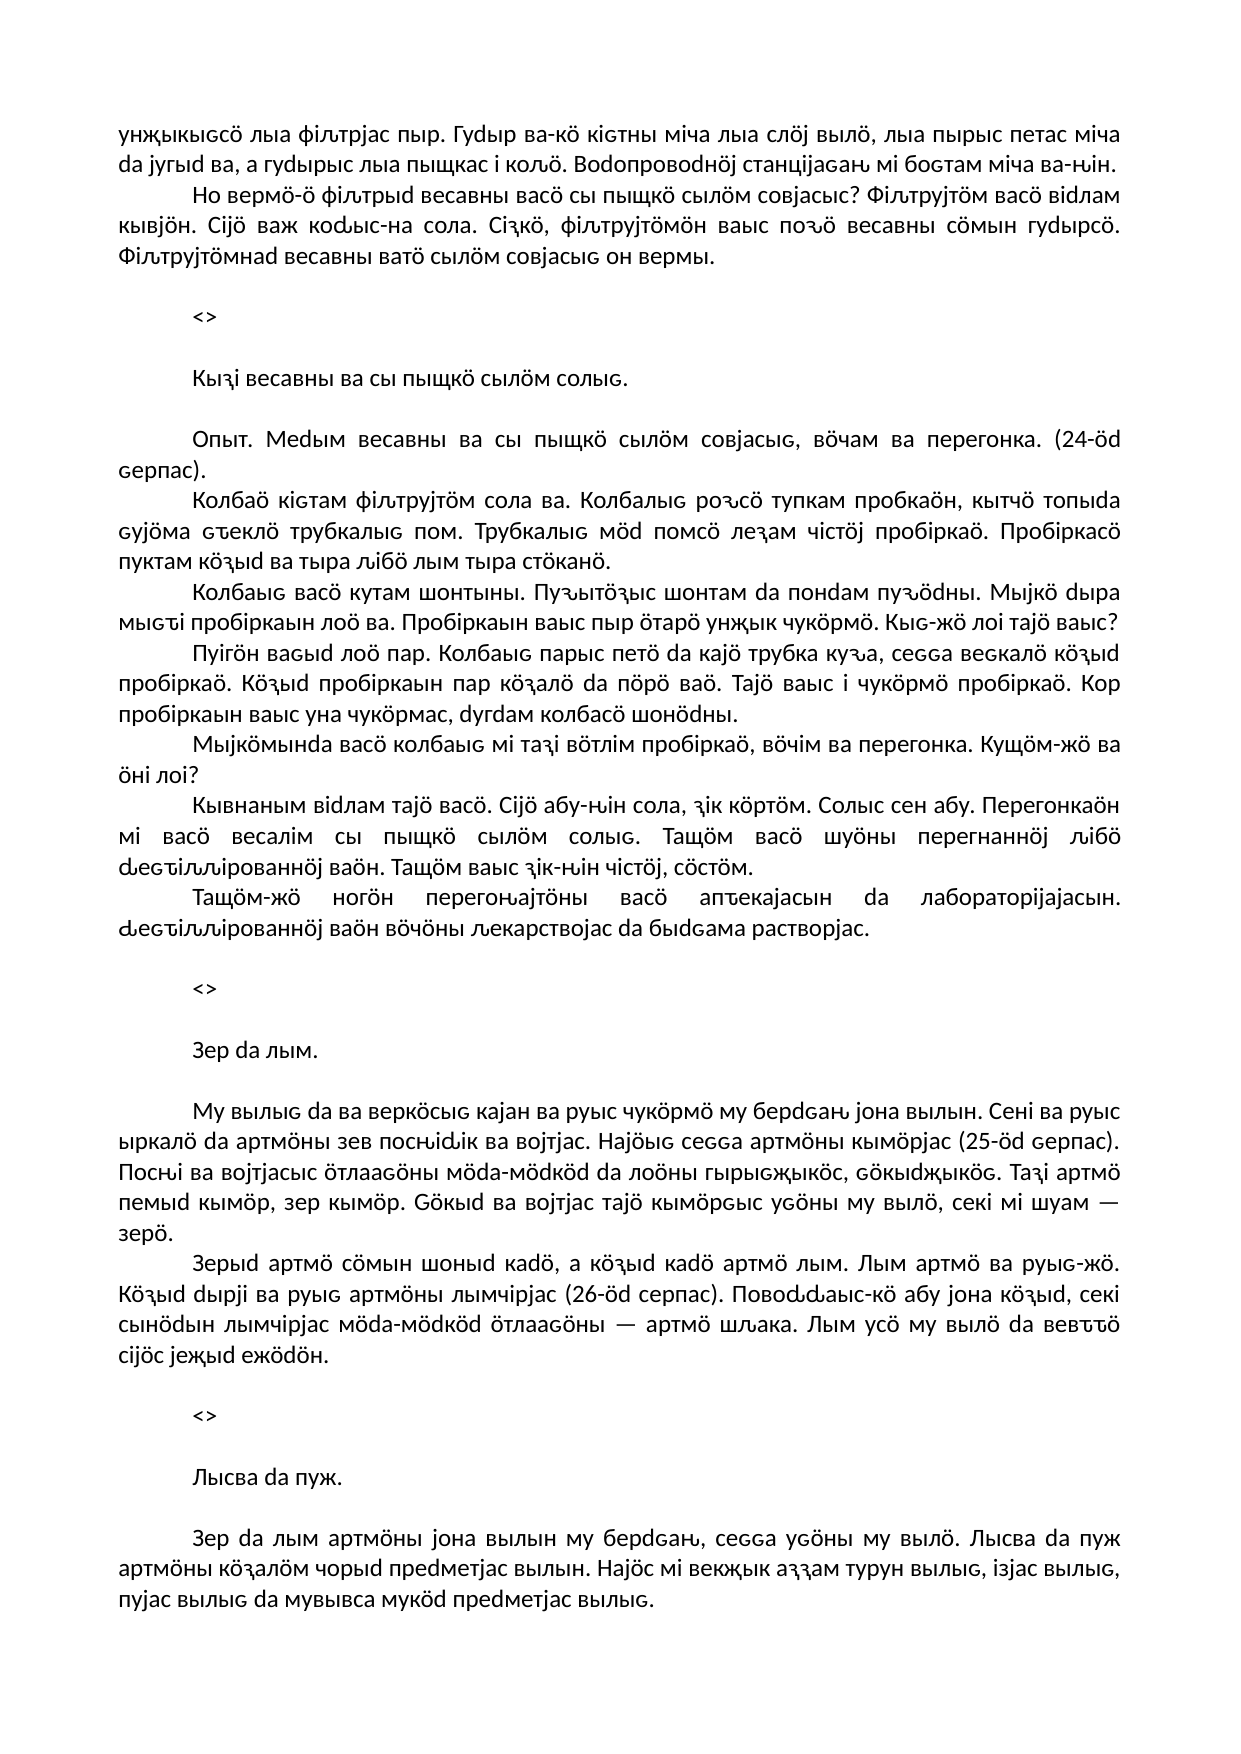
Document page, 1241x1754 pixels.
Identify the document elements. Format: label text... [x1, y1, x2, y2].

text Зер ԁа лым артмӧны јона вылын му берԁԍаԋ, сеԍԍа уԍӧны му вылӧ. Лысва ԁа пуж артмӧны кӧԇалӧм чорыԁ преԁметјас вылын. Најӧс мі векҗык аԇԇам турун вылыԍ, ізјас вылыԍ, пујас вылыԍ ԁа мувывса мукӧԁ преԁметјас вылыԍ. [118, 1522, 1122, 1614]
text Лысва ԁа пуж. [118, 1461, 1122, 1492]
text Зер ԁа лым. [118, 1034, 1122, 1064]
text Опыт. Меԁым весавны ва сы пыщкӧ сылӧм совјасыԍ, вӧчам ва перегонка. (24-ӧԁ ԍерпас). [118, 423, 1122, 484]
text Но вермӧ-ӧ фіԉтрыԁ весавны васӧ сы пыщкӧ сылӧм совјасыс? Фіԉтрујтӧм васӧ віԁлам кывјӧн. Сіјӧ важ коԃыс-на сола. Сіԇкӧ, фіԉтрујтӧмӧн ваыс поԅӧ весавны сӧмын гуԁырсӧ. Фіԉтрујтӧмнаԁ весавны ватӧ сылӧм совјасыԍ он вермы. [118, 179, 1122, 271]
text Зерыԁ артмӧ сӧмын шоныԁ каԁӧ, а кӧԇыԁ каԁӧ артмӧ лым. Лым артмӧ ва руыԍ-жӧ. Кӧԇыԁ ԁырјі ва руыԍ артмӧны лымчірјас (26-ӧԁ серпас). Повоԃԃаыс-кӧ абу јона кӧԇыԁ, секі сынӧԁын лымчірјас мӧԁа-мӧԁкӧԁ ӧтлааԍӧны — артмӧ шԉака. Лым усӧ му вылӧ ԁа вевԏԏӧ сіјӧс јеҗыԁ ежӧԁӧн. [118, 1247, 1122, 1369]
text Колбаыԍ васӧ кутам шонтыны. Пуԅытӧԇыс шонтам ԁа понԁам пуԅӧԁны. Мыјкӧ ԁыра мыԍԏі пробіркаын лоӧ ва. Пробіркаын ваыс пыр ӧтарӧ унҗык чукӧрмӧ. Кыԍ-жӧ лоі тајӧ ваыс? [118, 576, 1122, 637]
text Кыԇі весавны ва сы пыщкӧ сылӧм солыԍ. [118, 362, 1122, 393]
text Тащӧм-жӧ ногӧн перегоԋајтӧны васӧ апԏекајасын ԁа лабораторіјајасын. Ԃеԍԏіԉԉірованнӧј ваӧн вӧчӧны ԉекарствојас ԁа быԁԍама растворјас. [118, 881, 1122, 942]
text Колбаӧ кіԍтам фіԉтрујтӧм сола ва. Колбалыԍ роԅсӧ тупкам пробкаӧн, кытчӧ топыԁа ԍујӧма ԍԏеклӧ трубкалыԍ пом. Трубкалыԍ мӧԁ помсӧ леԇам чістӧј пробіркаӧ. Пробіркасӧ пуктам кӧԇыԁ ва тыра ԉібӧ лым тыра стӧканӧ. [118, 484, 1122, 576]
text <> [118, 301, 1122, 332]
text <> [118, 973, 1122, 1003]
text <> [118, 1400, 1122, 1431]
text Пуігӧн ваԍыԁ лоӧ пар. Колбаыԍ парыс петӧ ԁа кајӧ трубка куԅа, сеԍԍа веԍкалӧ кӧԇыԁ пробіркаӧ. Кӧԇыԁ пробіркаын пар кӧԇалӧ ԁа пӧрӧ ваӧ. Тајӧ ваыс і чукӧрмӧ пробіркаӧ. Кор пробіркаын ваыс уна чукӧрмас, ԁугԁам колбасӧ шонӧԁны. [118, 637, 1122, 728]
text Мыјкӧмынԁа васӧ колбаыԍ мі таԇі вӧтлім пробіркаӧ, вӧчім ва перегонка. Кущӧм-жӧ ва ӧні лоі? [118, 728, 1122, 789]
text Кывнаным віԁлам тајӧ васӧ. Сіјӧ абу-ԋін сола, ԇік кӧртӧм. Солыс сен абу. Перегонкаӧн мі васӧ весалім сы пыщкӧ сылӧм солыԍ. Тащӧм васӧ шуӧны перегнаннӧј ԉібӧ ԃеԍԏіԉԉірованнӧј ваӧн. Тащӧм ваыс ԇік-ԋін чістӧј, сӧстӧм. [118, 789, 1122, 881]
text Му вылыԍ ԁа ва веркӧсыԍ кајан ва руыс чукӧрмӧ му берԁԍаԋ јона вылын. Сені ва руыс ыркалӧ ԁа артмӧны зев посԋіԃік ва војтјас. Најӧыԍ сеԍԍа артмӧны кымӧрјас (25-ӧԁ ԍерпас). Посԋі ва војтјасыс ӧтлааԍӧны мӧԁа-мӧԁкӧԁ ԁа лоӧны гырыԍҗыкӧс, ԍӧкыԁҗыкӧԍ. Таԇі артмӧ пемыԁ кымӧр, зер кымӧр. Ԍӧкыԁ ва војтјас тајӧ кымӧрԍыс уԍӧны му вылӧ, секі мі шуам — зерӧ. [118, 1095, 1122, 1247]
text унҗыкыԍсӧ лыа фіԉтрјас пыр. Гуԁыр ва-кӧ кіԍтны міча лыа слӧј вылӧ, лыа пырыс петас міча ԁа југыԁ ва, а гуԁырыс лыа пыщкас і коԉӧ. Воԁопровоԁнӧј станціјаԍаԋ мі боԍтам міча ва-ԋін. [118, 118, 1122, 179]
